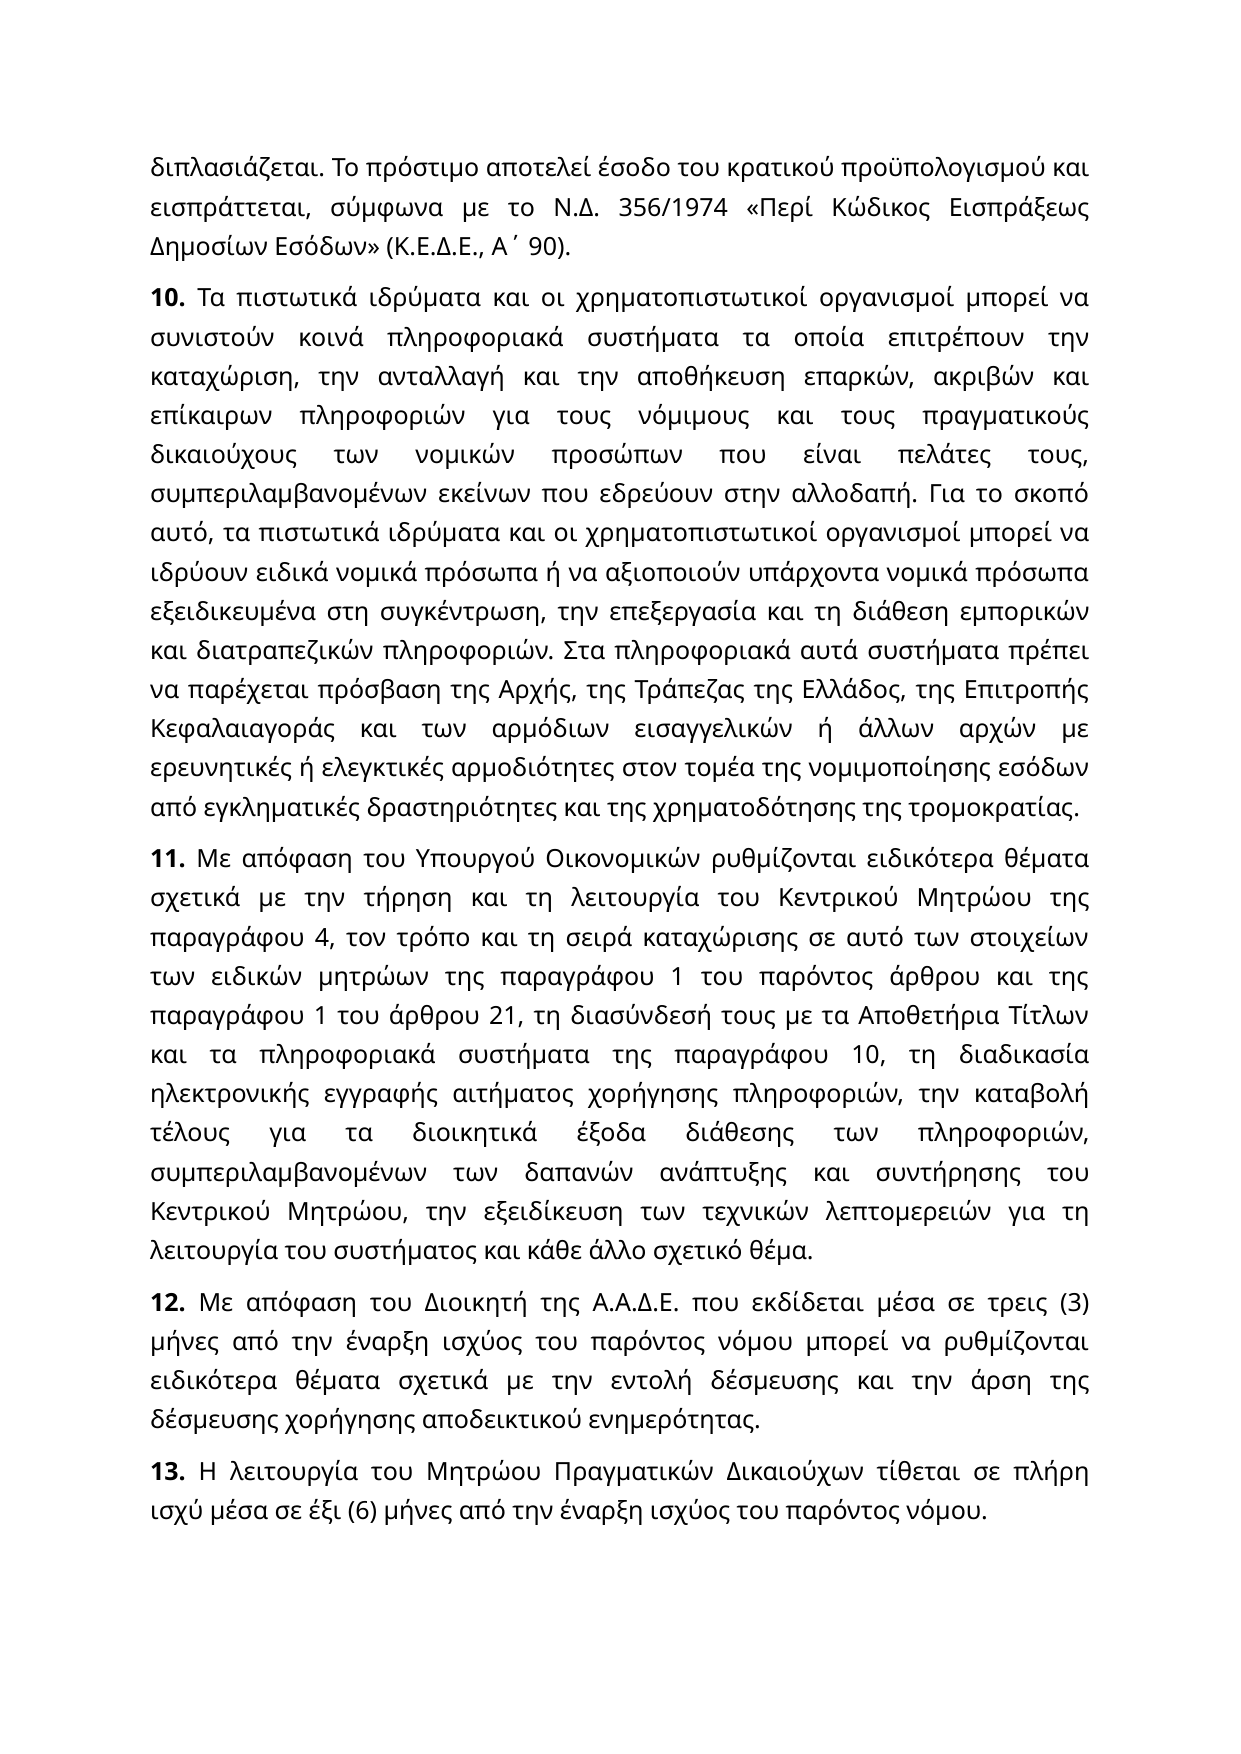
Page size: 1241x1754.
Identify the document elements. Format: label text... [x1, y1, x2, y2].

text 13. Η λειτουργία του Μητρώου Πραγματικών Δικαιούχων τίθεται σε πλήρη ισχύ μέσα σε έξι (6) μήνες από την έναρξη ισχύος του παρόντος νόμου. [150, 1453, 1090, 1527]
text 12. Με απόφαση του Διοικητή της Α.Α.Δ.Ε. που εκδίδεται μέσα σε τρεις (3) μήνες από την έναρξη ισχύος του παρόντος νόμου μπορεί να ρυθμίζονται ειδικότερα θέματα σχετικά με την εντολή δέσμευσης και την άρση της δέσμευσης χορήγησης αποδεικτικού ενημερότητας. [150, 1284, 1090, 1436]
text 10. Τα πιστωτικά ιδρύματα και οι χρηματοπιστωτικοί οργανισμοί μπορεί να συνιστούν κοινά πληροφοριακά συστήματα τα οποία επιτρέπουν την καταχώριση, την ανταλλαγή και την αποθήκευση επαρκών, ακριβών και επίκαιρων πληροφοριών για τους νόμιμους και τους πραγματικούς δικαιούχους των νομικών προσώπων που είναι πελάτες τους, συμπεριλαμβανομένων εκείνων που εδρεύουν στην αλλοδαπή. Για το σκοπό αυτό, τα πιστωτικά ιδρύματα και οι χρηματοπιστωτικοί οργανισμοί μπορεί να ιδρύουν ειδικά νομικά πρόσωπα ή να αξιοποιούν υπάρχοντα νομικά πρόσωπα εξειδικευμένα στη συγκέντρωση, την επεξεργασία και τη διάθεση εμπορικών και διατραπεζικών πληροφοριών. Στα πληροφοριακά αυτά συστήματα πρέπει να παρέχεται πρόσβαση της Αρχής, της Τράπεζας της Ελλάδος, της Επιτροπής Κεφαλαιαγοράς και των αρμόδιων εισαγγελικών ή άλλων αρχών με ερευνητικές ή ελεγκτικές αρμοδιότητες στον τομέα της νομιμοποίησης εσόδων από εγκληματικές δραστηριότητες και της χρηματοδότησης της τρομοκρατίας. [150, 280, 1090, 823]
text διπλασιάζεται. Το πρόστιμο αποτελεί έσοδο του κρατικού προϋπολογισμού και εισπράττεται, σύμφωνα με το Ν.Δ. 356/1974 «Περί Κώδικος Εισπράξεως Δημοσίων Εσόδων» (Κ.Ε.Δ.Ε., Α΄ 90). [150, 150, 1090, 262]
text 11. Με απόφαση του Υπουργού Οικονομικών ρυθμίζονται ειδικότερα θέματα σχετικά με την τήρηση και τη λειτουργία του Κεντρικού Μητρώου της παραγράφου 4, τον τρόπο και τη σειρά καταχώρισης σε αυτό των στοιχείων των ειδικών μητρώων της παραγράφου 1 του παρόντος άρθρου και της παραγράφου 1 του άρθρου 21, τη διασύνδεσή τους με τα Αποθετήρια Τίτλων και τα πληροφοριακά συστήματα της παραγράφου 10, τη διαδικασία ηλεκτρονικής εγγραφής αιτήματος χορήγησης πληροφοριών, την καταβολή τέλους για τα διοικητικά έξοδα διάθεσης των πληροφοριών, συμπεριλαμβανομένων των δαπανών ανάπτυξης και συντήρησης του Κεντρικού Μητρώου, την εξειδίκευση των τεχνικών λεπτομερειών για τη λειτουργία του συστήματος και κάθε άλλο σχετικό θέμα. [150, 841, 1090, 1267]
